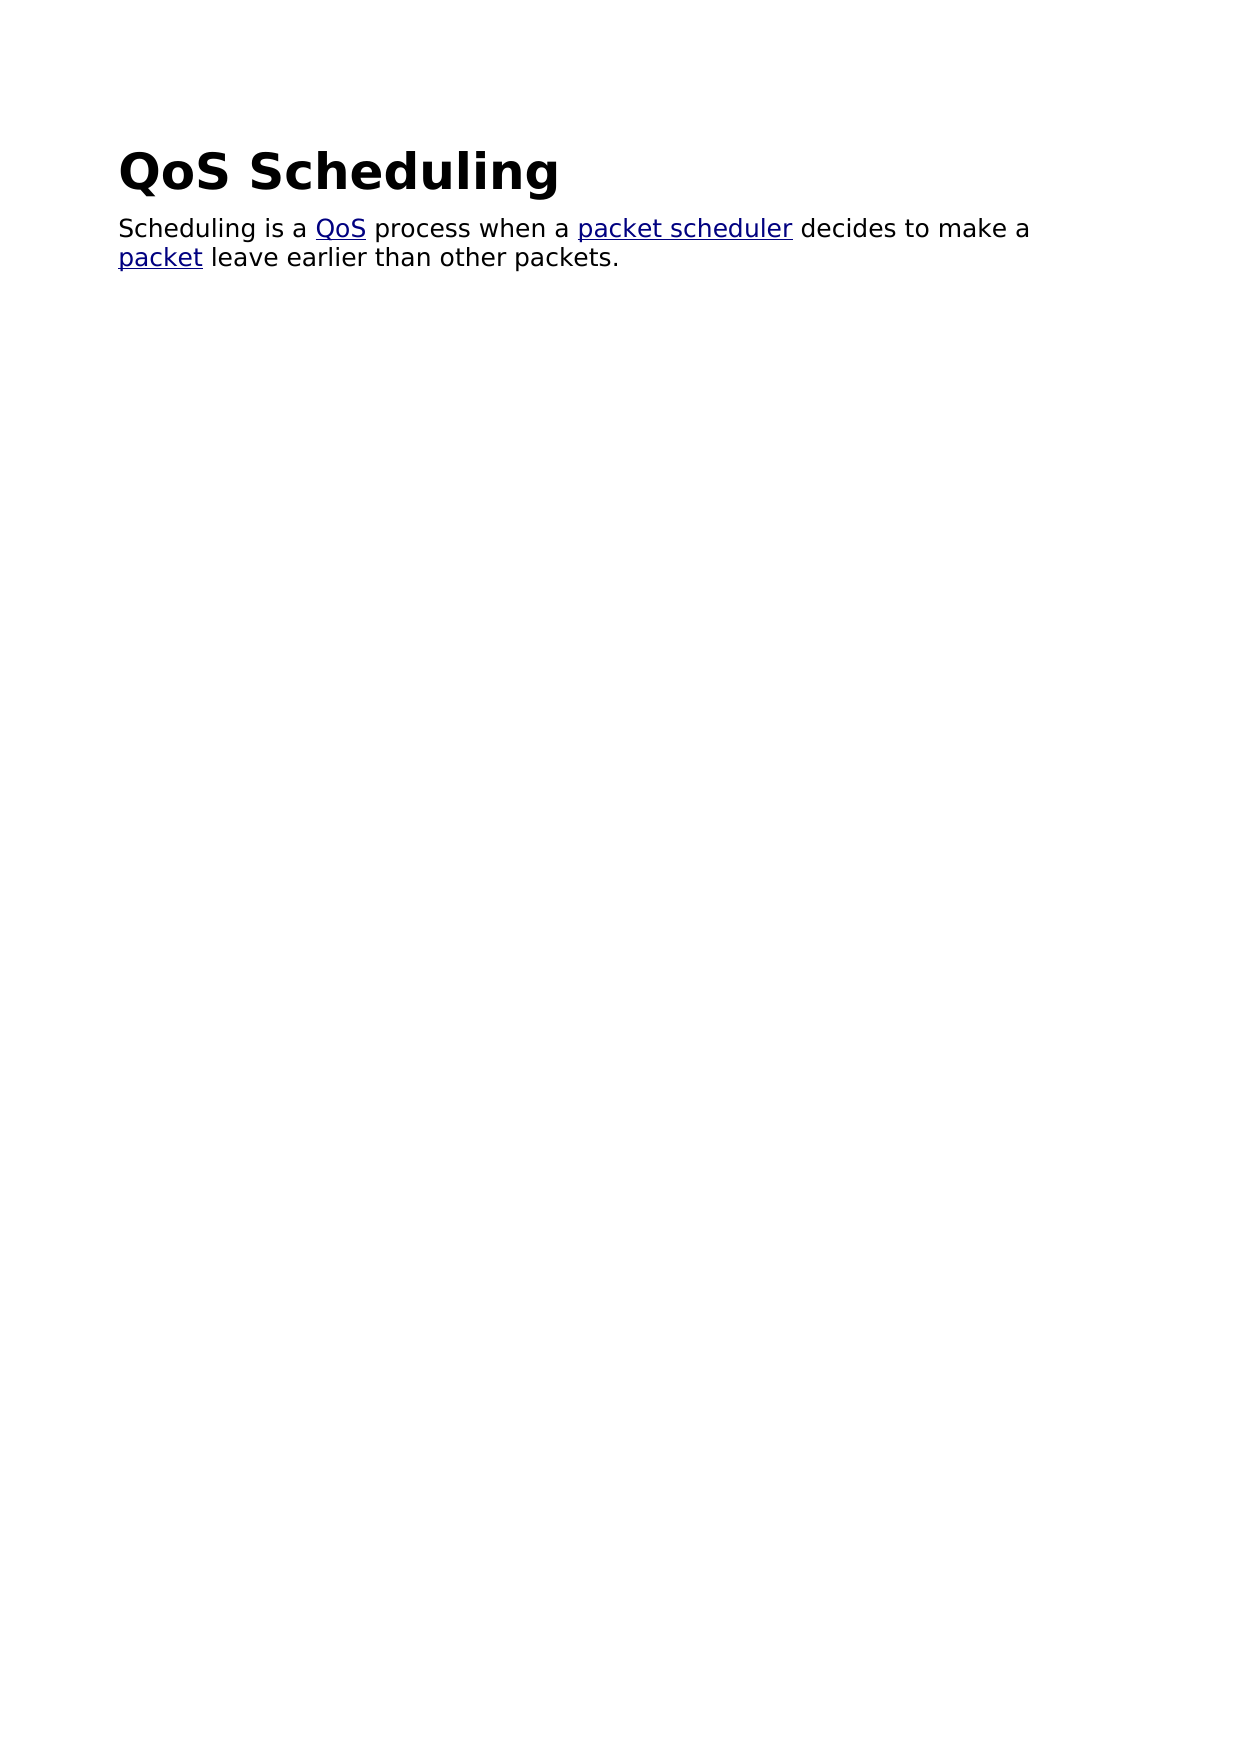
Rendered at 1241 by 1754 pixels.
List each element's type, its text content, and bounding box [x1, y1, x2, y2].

text Scheduling is a QoS process when a packet scheduler decides to make a packet leave earlier than other packets. [118, 214, 1122, 272]
subtitle QoS Scheduling [118, 143, 1122, 201]
